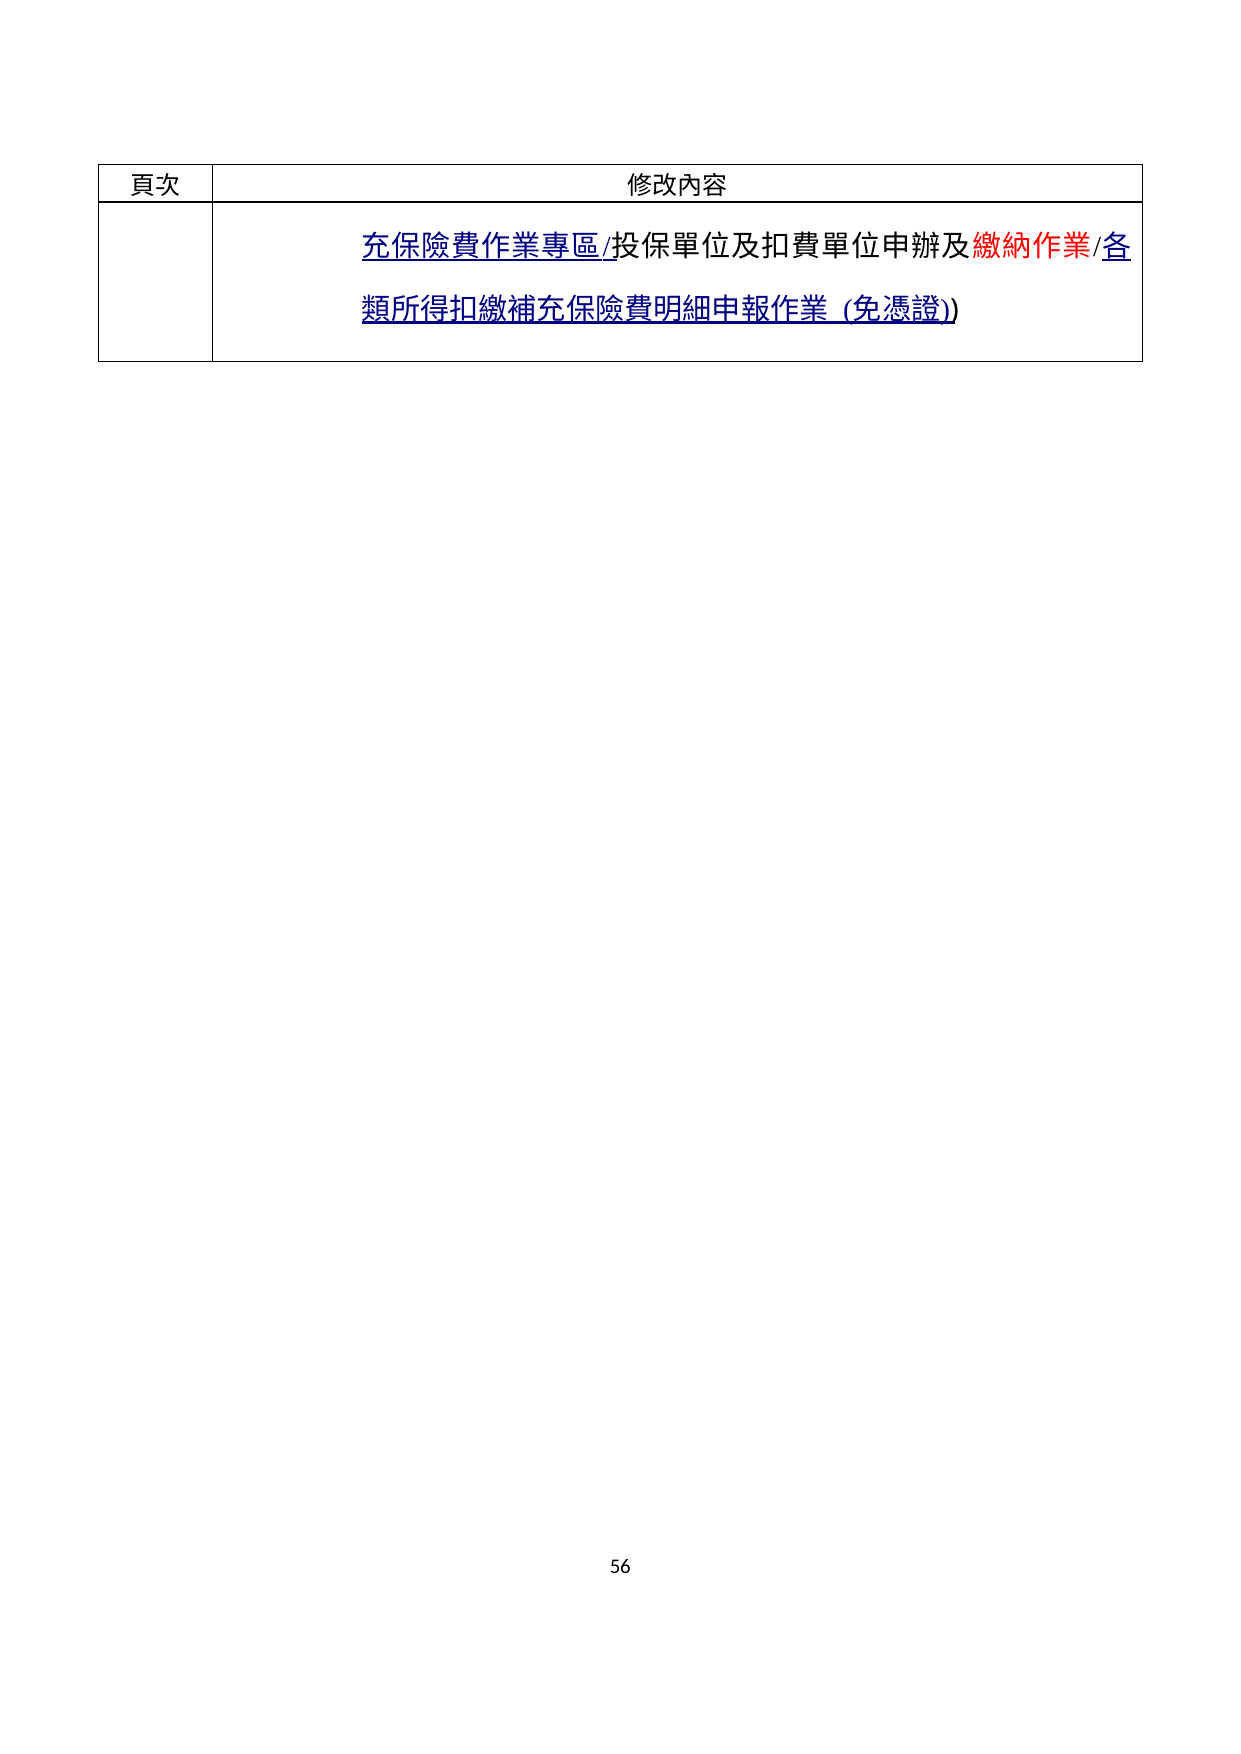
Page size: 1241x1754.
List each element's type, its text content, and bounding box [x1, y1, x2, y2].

table_cell 充保險費作業專區/投保單位及扣費單位申辦及繳納作業/各類所得扣繳補充保險費明細申報作業 (免憑證)) [213, 203, 1142, 361]
table_header 修改內容 [213, 165, 1142, 201]
table_header 頁次 [99, 165, 212, 201]
table_cell [99, 203, 212, 361]
